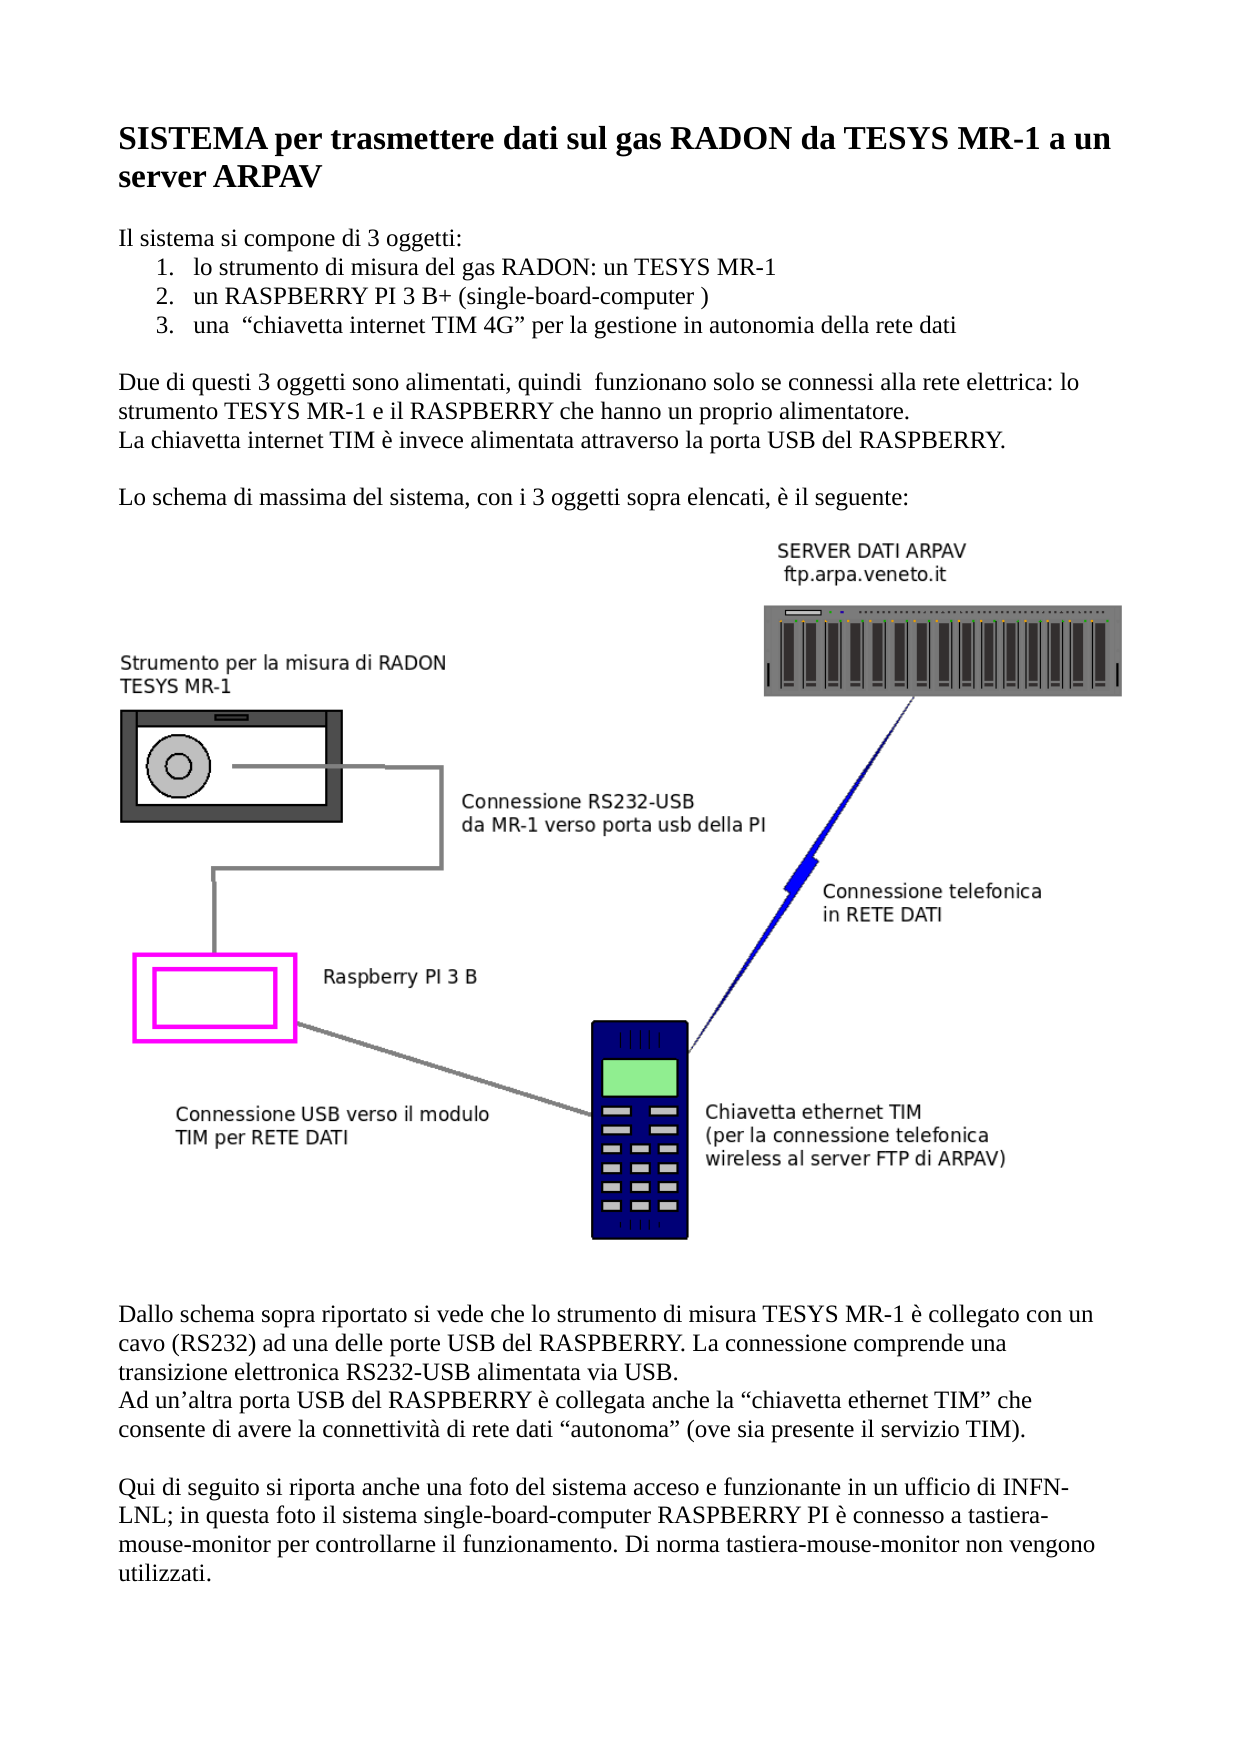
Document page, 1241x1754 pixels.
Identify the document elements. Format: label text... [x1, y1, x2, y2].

text La chiavetta internet TIM è invece alimentata attraverso la porta USB del RASPBERRY. [118, 425, 1122, 453]
picture [118, 539, 1123, 1242]
text Qui di seguito si riporta anche una foto del sistema acceso e funzionante in un ufficio di INFN-LNL; in questa foto il sistema single-board-computer RASPBERRY PI è connesso a tastiera-mouse-monitor per controllarne il funzionamento. Di norma tastiera-mouse-monitor non vengono utilizzati. [118, 1472, 1122, 1587]
list un RASPBERRY PI 3 B+ (single-board-computer ) [156, 281, 1122, 310]
text Due di questi 3 oggetti sono alimentati, quindi funzionano solo se connessi alla rete elettrica: lo strumento TESYS MR-1 e il RASPBERRY che hanno un proprio alimentatore. [118, 367, 1122, 425]
list lo strumento di misura del gas RADON: un TESYS MR-1 [156, 252, 1122, 281]
text Ad un’altra porta USB del RASPBERRY è collegata anche la “chiavetta ethernet TIM” che consente di avere la connettività di rete dati “autonoma” (ove sia presente il servizio TIM). [118, 1385, 1122, 1443]
text Dallo schema sopra riportato si vede che lo strumento di misura TESYS MR-1 è collegato con un cavo (RS232) ad una delle porte USB del RASPBERRY. La connessione comprende una transizione elettronica RS232-USB alimentata via USB. [118, 1299, 1122, 1385]
text Lo schema di massima del sistema, con i 3 oggetti sopra elencati, è il seguente: [118, 482, 1122, 511]
list una “chiavetta internet TIM 4G” per la gestione in autonomia della rete dati [156, 310, 1122, 338]
text SISTEMA per trasmettere dati sul gas RADON da TESYS MR-1 a un server ARPAV [118, 118, 1122, 195]
text Il sistema si compone di 3 oggetti: [118, 223, 1122, 252]
